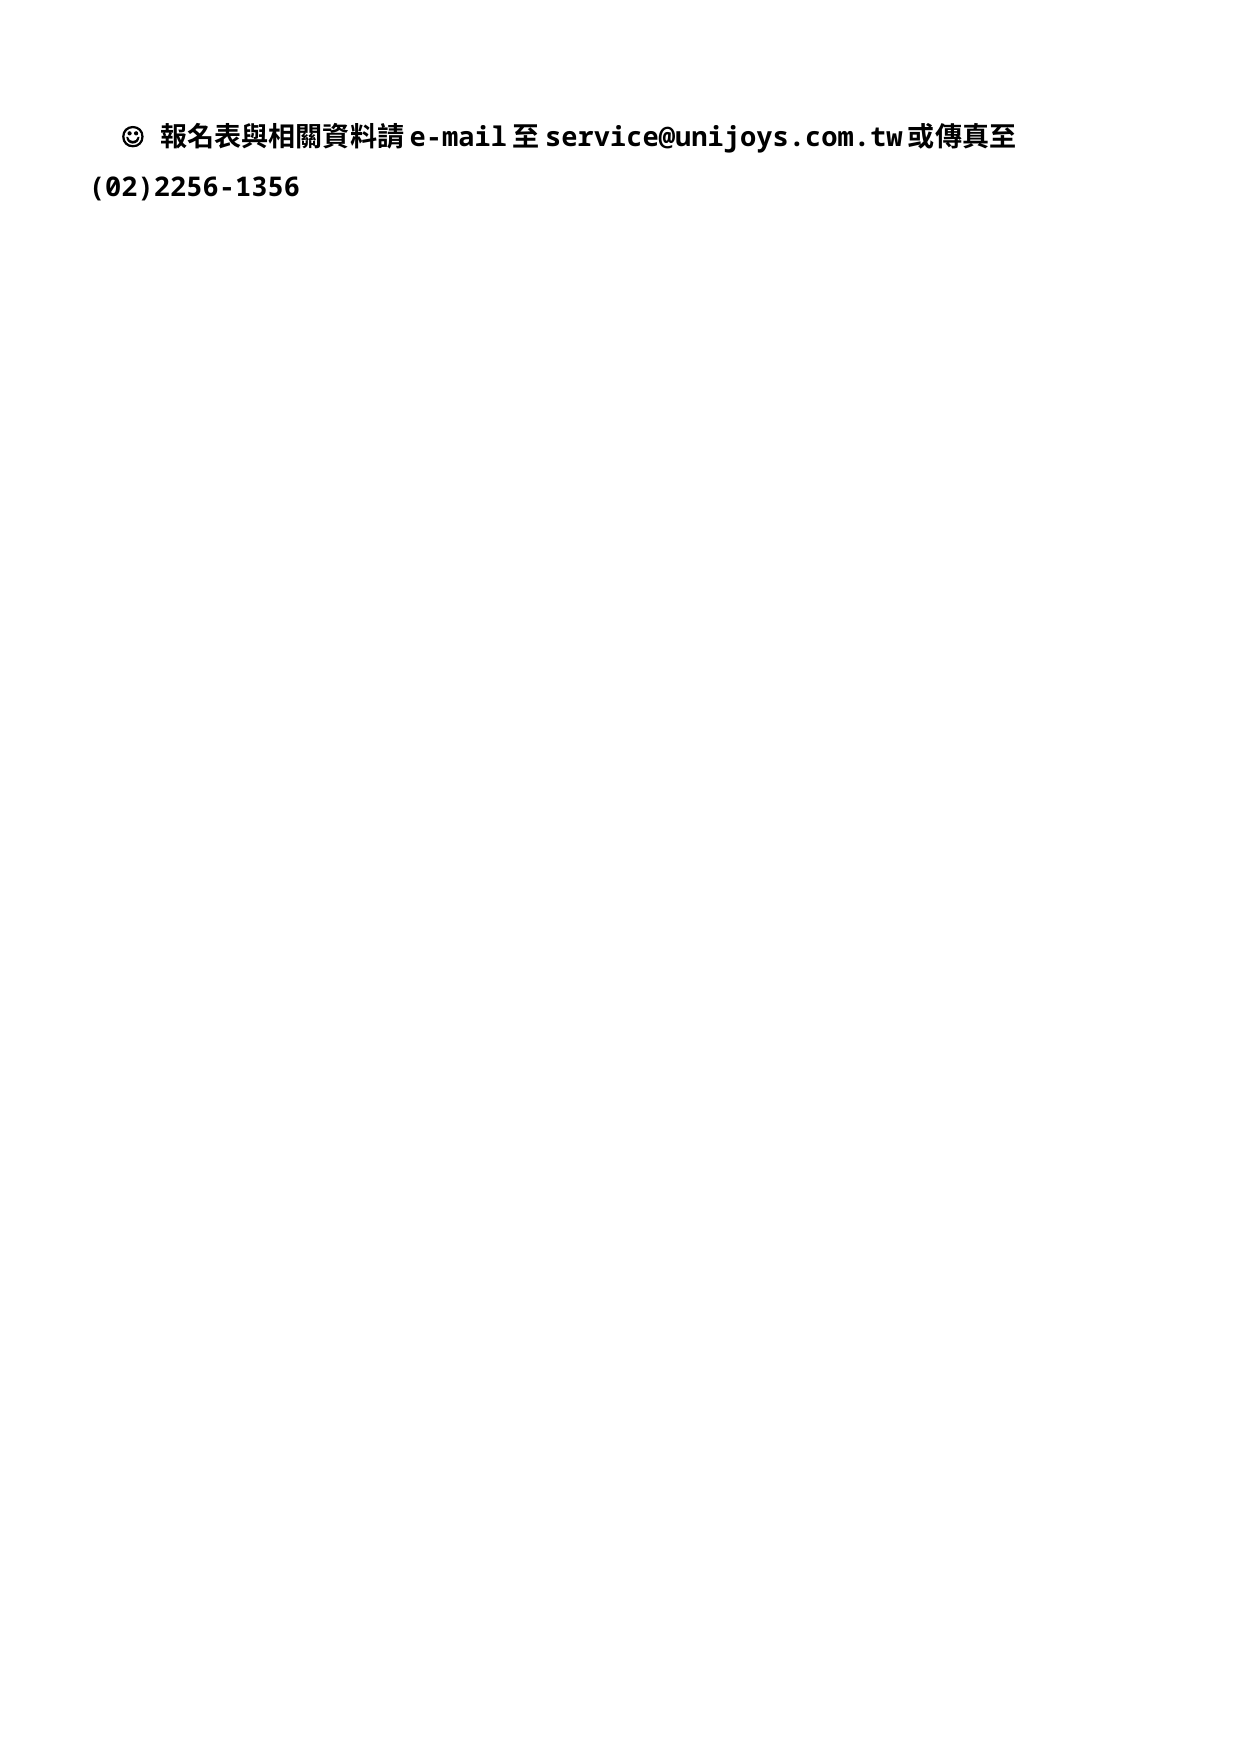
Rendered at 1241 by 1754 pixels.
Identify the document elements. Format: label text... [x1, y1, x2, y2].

text  報名表與相關資料請e-mail至service@unijoys.com.tw或傳真至(02)2256-1356 [89, 106, 1152, 206]
